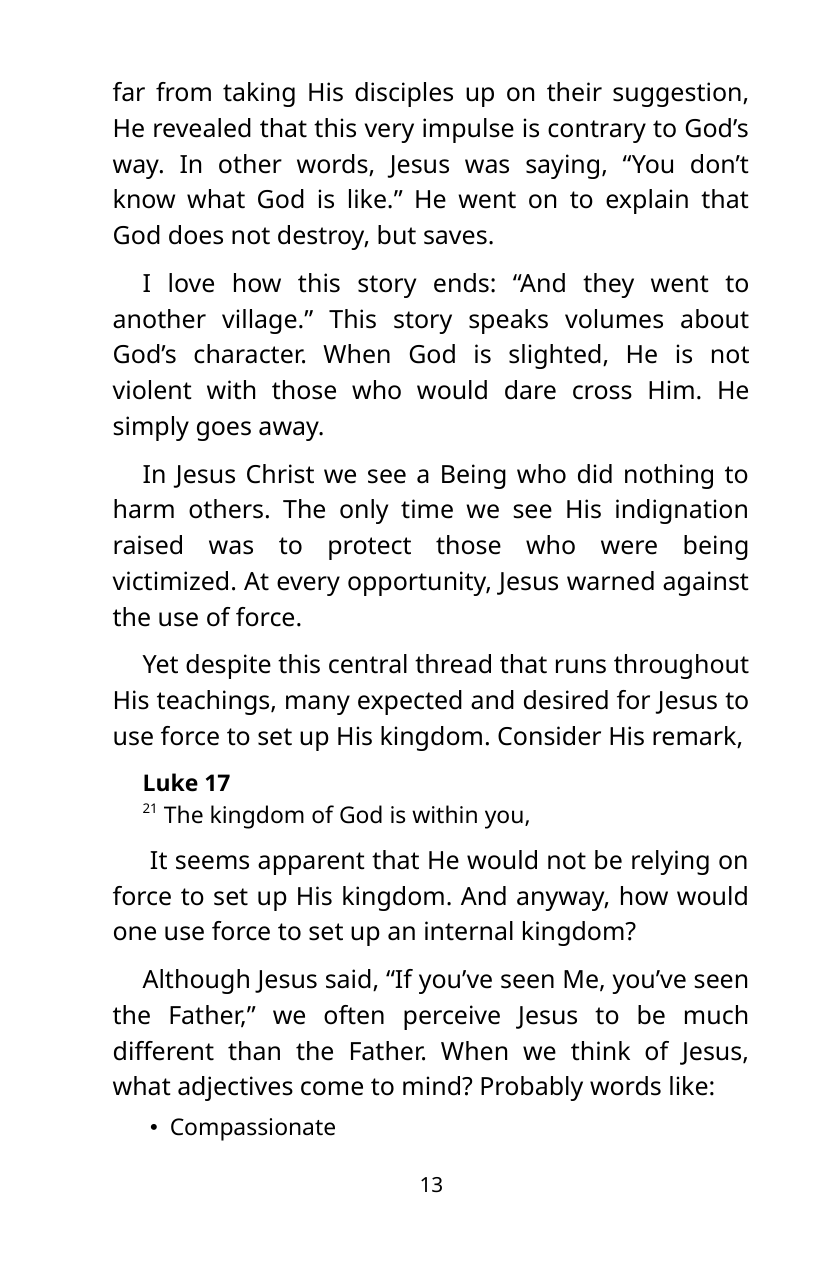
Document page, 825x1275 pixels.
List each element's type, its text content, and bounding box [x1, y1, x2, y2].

text It seems apparent that He would not be relying on force to set up His kingdom. And anyway, how would one use force to set up an internal kingdom? [112, 842, 750, 948]
text 21 The kingdom of God is within you, [142, 799, 720, 830]
text far from taking His disciples up on their suggestion, He revealed that this very impulse is contrary to God’s way. In other words, Jesus was saying, “You don’t know what God is like.” He went on to explain that God does not destroy, but saves. [112, 75, 750, 252]
list Compassionate [150, 1111, 750, 1142]
text Yet despite this central thread that runs throughout His teachings, many expected and desired for Jesus to use force to set up His kingdom. Consider His remark, [112, 647, 750, 753]
text Luke 17 [142, 766, 750, 798]
text In Jesus Christ we see a Being who did nothing to harm others. The only time we see His indignation raised was to protect those who were being victimized. At every opportunity, Jesus warned against the use of force. [112, 456, 750, 633]
text Although Jesus said, “If you’ve seen Me, you’ve seen the Father,” we often perceive Jesus to be much different than the Father. When we think of Jesus, what adjectives come to mind? Probably words like: [112, 962, 750, 1103]
text I love how this story ends: “And they went to another village.” This story speaks volumes about God’s character. When God is slighted, He is not violent with those who would dare cross Him. He simply goes away. [112, 266, 750, 443]
